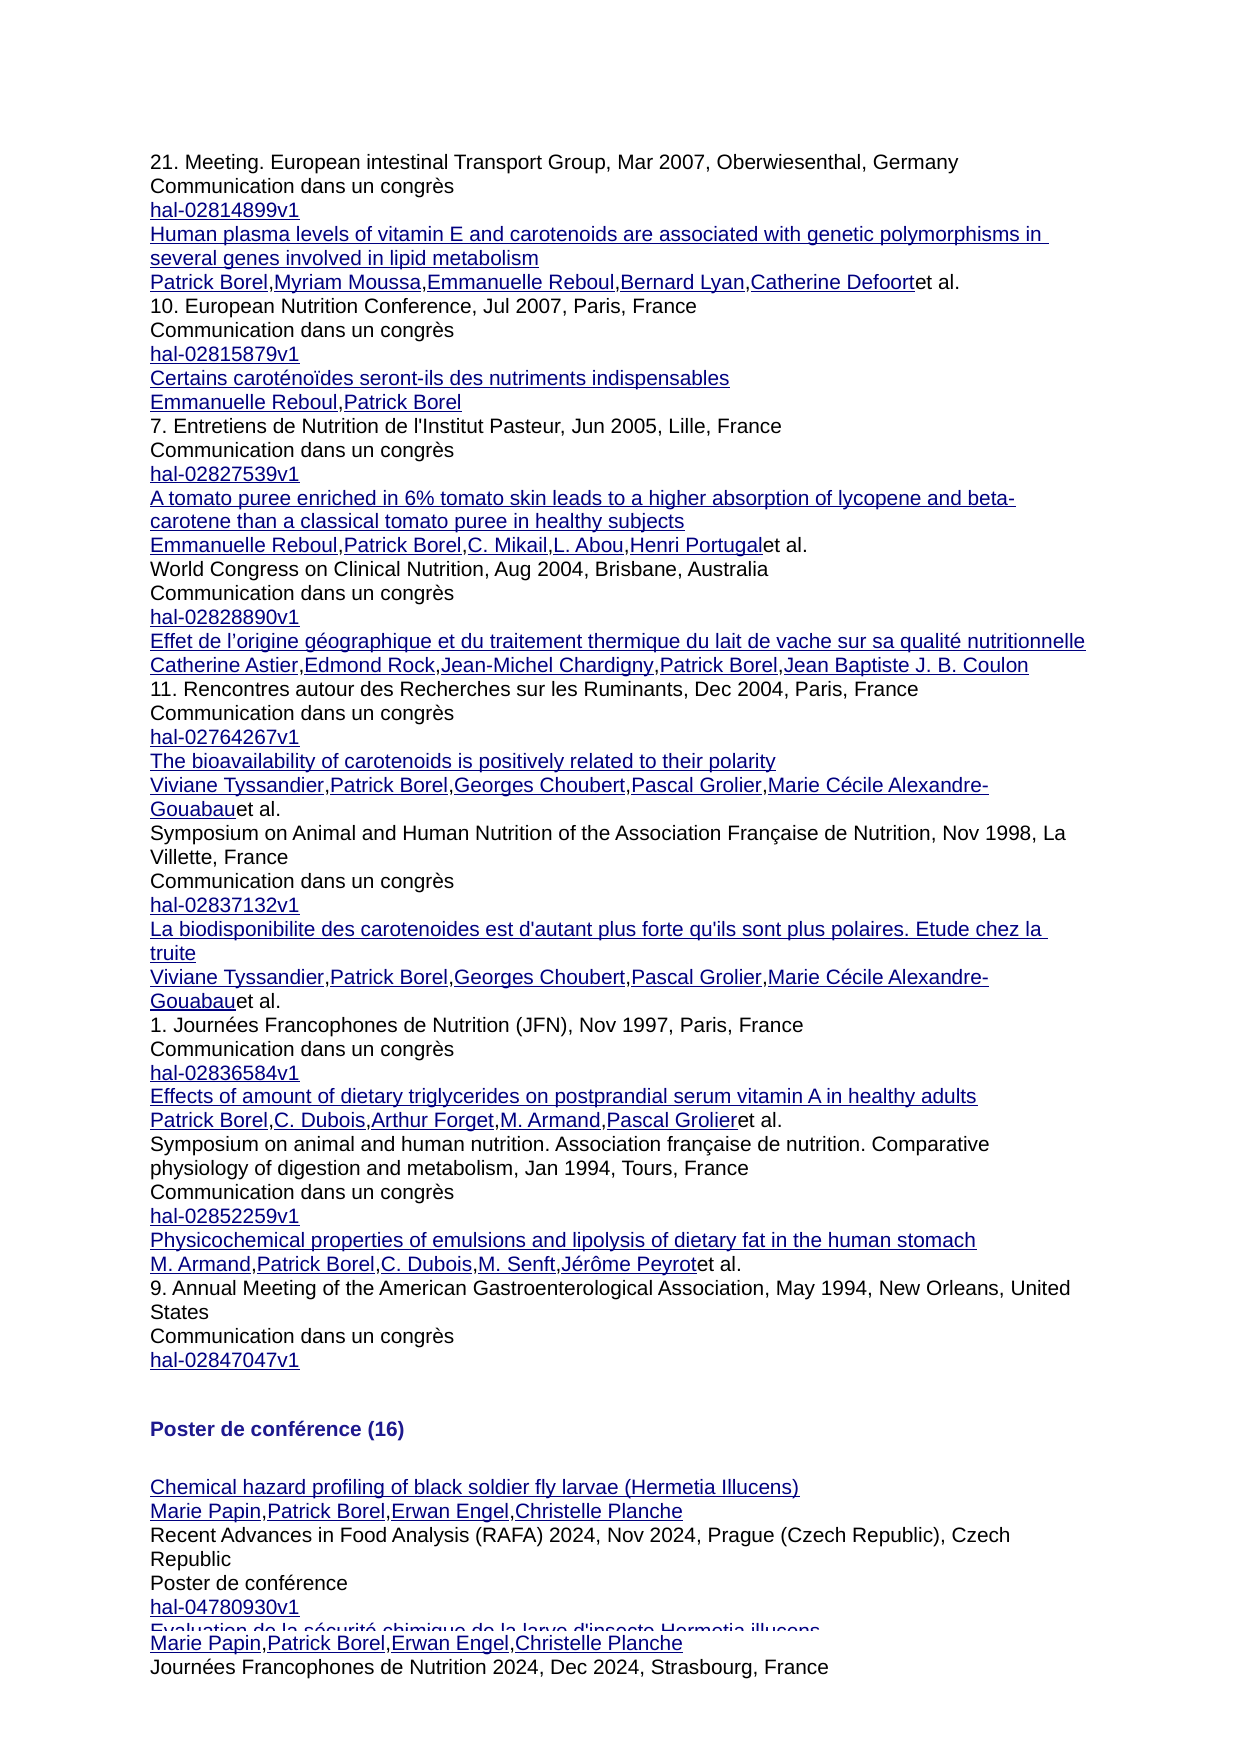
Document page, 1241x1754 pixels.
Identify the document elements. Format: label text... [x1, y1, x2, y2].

subtitle Poster de conférence (16) [150, 1417, 1090, 1441]
table_header Chemical hazard profiling of black soldier fly larvae (Hermetia Illucens) Marie Papin,Patrick Borel,Erwan Engel,Christelle Planche Recent Advances in Food Analysis (RAFA) 2024, Nov 2024, Prague (Czech Republic), Czech Republic Poster de conférence hal-04780930v1 [150, 1475, 1090, 1619]
table_cell Human plasma levels of vitamin E and carotenoids are associated with genetic polymorphisms in several genes involved in lipid metabolism Patrick Borel,Myriam Moussa,Emmanuelle Reboul,Bernard Lyan,Catherine Defoortet al. 10. European Nutrition Conference, Jul 2007, Paris, France Communication dans un congrès hal-02815879v1 [150, 222, 1090, 366]
table_cell Physicochemical properties of emulsions and lipolysis of dietary fat in the human stomach M. Armand,Patrick Borel,C. Dubois,M. Senft,Jérôme Peyrotet al. 9. Annual Meeting of the American Gastroenterological Association, May 1994, New Orleans, United States Communication dans un congrès hal-02847047v1 [150, 1228, 1090, 1372]
table_cell Effet de l’origine géographique et du traitement thermique du lait de vache sur sa qualité nutritionnelle Catherine Astier,Edmond Rock,Jean-Michel Chardigny,Patrick Borel,Jean Baptiste J. B. Coulon 11. Rencontres autour des Recherches sur les Ruminants, Dec 2004, Paris, France Communication dans un congrès hal-02764267v1 [150, 629, 1090, 749]
table_cell Certains caroténoïdes seront-ils des nutriments indispensables Emmanuelle Reboul,Patrick Borel 7. Entretiens de Nutrition de l'Institut Pasteur, Jun 2005, Lille, France Communication dans un congrès hal-02827539v1 [150, 366, 1090, 485]
table_cell Evaluation de la sécurité chimique de la larve d'insecte Hermetia illucens Marie Papin,Patrick Borel,Erwan Engel,Christelle Planche Journées Francophones de Nutrition 2024, Dec 2024, Strasbourg, France [150, 1619, 1090, 1679]
table_cell La biodisponibilite des carotenoides est d'autant plus forte qu'ils sont plus polaires. Etude chez la truite Viviane Tyssandier,Patrick Borel,Georges Choubert,Pascal Grolier,Marie Cécile Alexandre-Gouabauet al. 1. Journées Francophones de Nutrition (JFN), Nov 1997, Paris, France Communication dans un congrès hal-02836584v1 [150, 917, 1090, 1084]
table_cell A tomato puree enriched in 6% tomato skin leads to a higher absorption of lycopene and beta-carotene than a classical tomato puree in healthy subjects Emmanuelle Reboul,Patrick Borel,C. Mikail,L. Abou,Henri Portugalet al. World Congress on Clinical Nutrition, Aug 2004, Brisbane, Australia Communication dans un congrès hal-02828890v1 [150, 485, 1090, 629]
table_cell 21. Meeting. European intestinal Transport Group, Mar 2007, Oberwiesenthal, Germany Communication dans un congrès hal-02814899v1 [150, 150, 1090, 222]
table_cell Effects of amount of dietary triglycerides on postprandial serum vitamin A in healthy adults Patrick Borel,C. Dubois,Arthur Forget,M. Armand,Pascal Grolieret al. Symposium on animal and human nutrition. Association française de nutrition. Comparative physiology of digestion and metabolism, Jan 1994, Tours, France Communication dans un congrès hal-02852259v1 [150, 1084, 1090, 1228]
table_cell The bioavailability of carotenoids is positively related to their polarity Viviane Tyssandier,Patrick Borel,Georges Choubert,Pascal Grolier,Marie Cécile Alexandre-Gouabauet al. Symposium on Animal and Human Nutrition of the Association Française de Nutrition, Nov 1998, La Villette, France Communication dans un congrès hal-02837132v1 [150, 749, 1090, 917]
